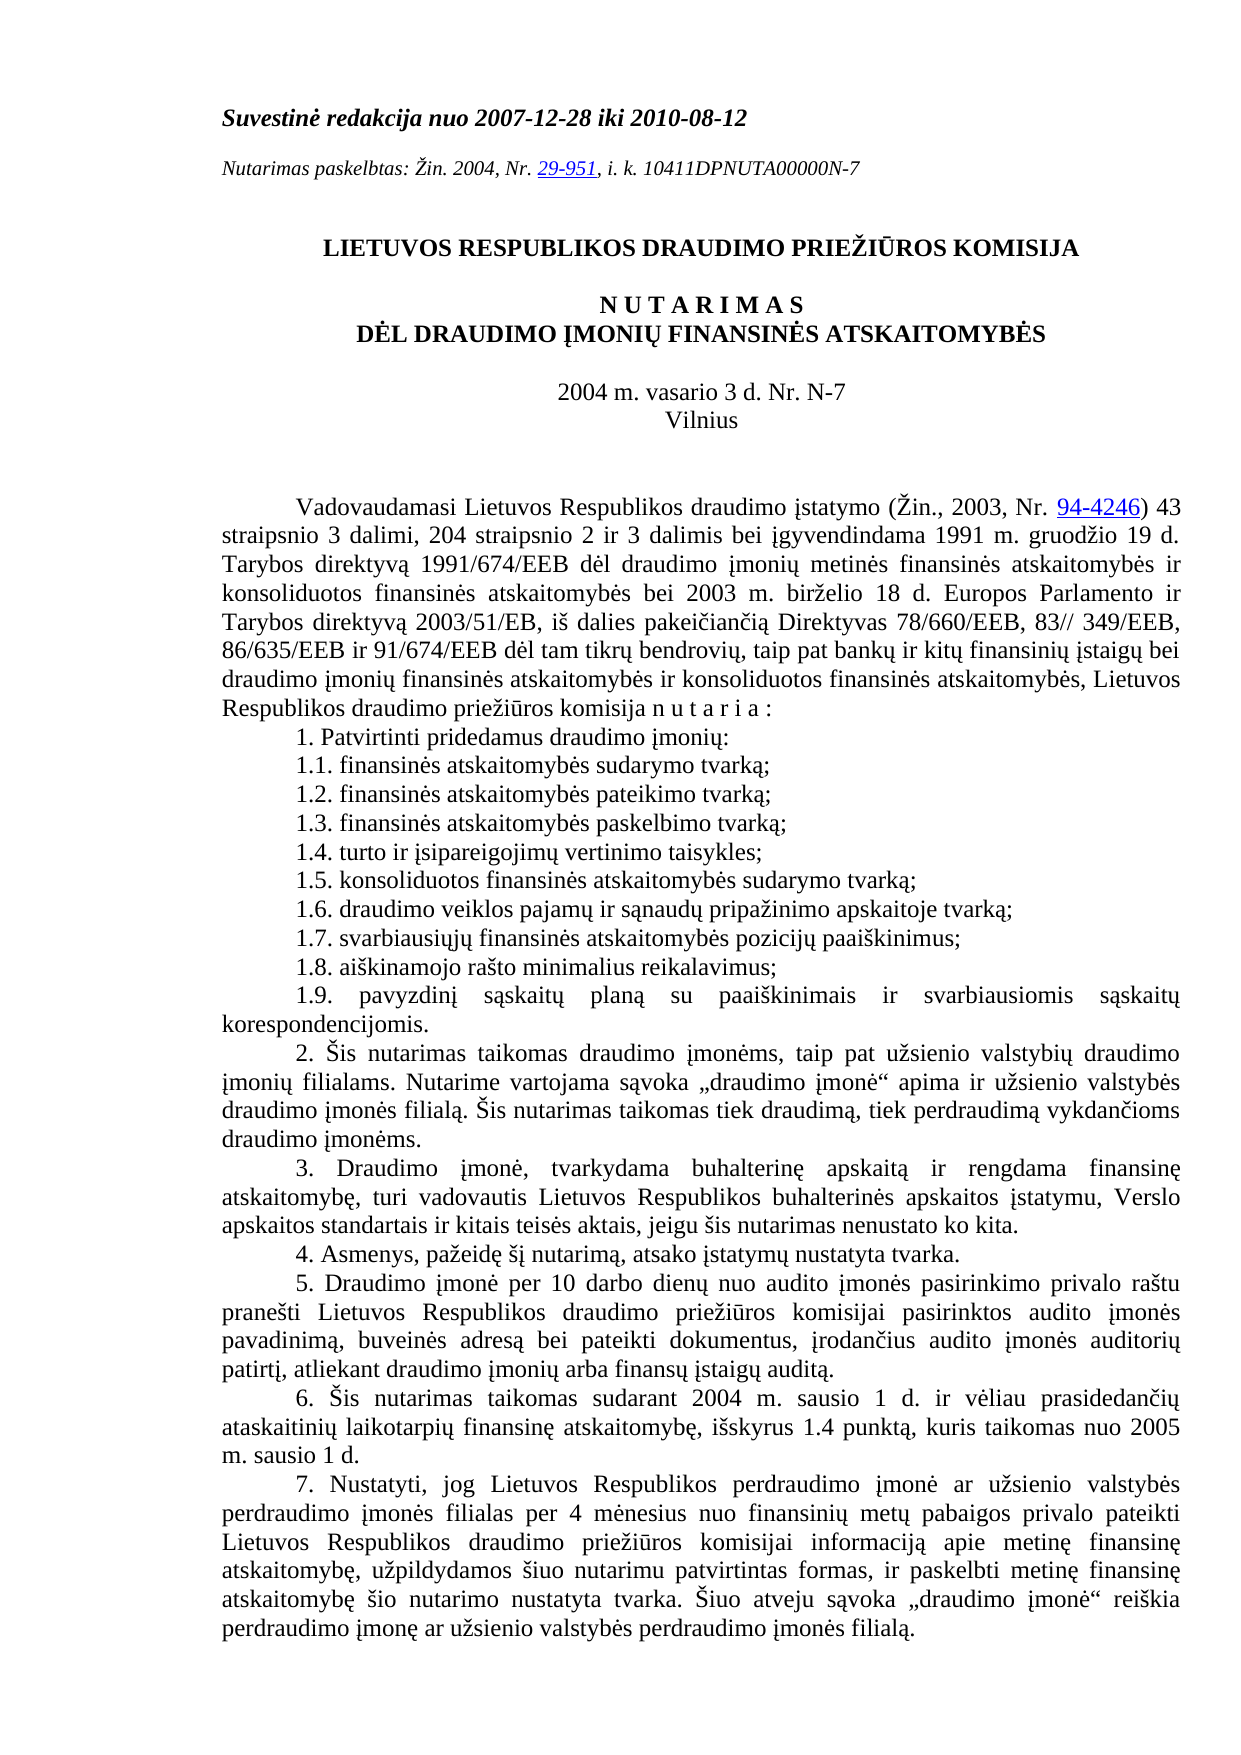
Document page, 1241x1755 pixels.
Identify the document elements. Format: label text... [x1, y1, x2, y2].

text 1.9. pavyzdinį sąskaitų planą su paaiškinimais ir svarbiausiomis sąskaitų korespondencijomis. [222, 981, 1181, 1038]
text LIETUVOS RESPUBLIKOS DRAUDIMO PRIEŽIŪROS KOMISIJA [222, 233, 1181, 262]
text Vadovaudamasi Lietuvos Respublikos draudimo įstatymo (Žin., 2003, Nr. 94-4246) 43 straipsnio 3 dalimi, 204 straipsnio 2 ir 3 dalimis bei įgyvendindama 1991 m. gruodžio 19 d. Tarybos direktyvą 1991/674/EEB dėl draudimo įmonių metinės finansinės atskaitomybės ir konsoliduotos finansinės atskaitomybės bei 2003 m. birželio 18 d. Europos Parlamento ir Tarybos direktyvą 2003/51/EB, iš dalies pakeičiančią Direktyvas 78/660/EEB, 83// 349/EEB, 86/635/EEB ir 91/674/EEB dėl tam tikrų bendrovių, taip pat bankų ir kitų finansinių įstaigų bei draudimo įmonių finansinės atskaitomybės ir konsoliduotos finansinės atskaitomybės, Lietuvos Respublikos draudimo priežiūros komisija nutaria: [222, 492, 1181, 722]
text DĖL DRAUDIMO ĮMONIŲ FINANSINĖS ATSKAITOMYBĖS [222, 319, 1181, 348]
text 1.7. svarbiausiųjų finansinės atskaitomybės pozicijų paaiškinimus; [222, 923, 1181, 952]
text 4. Asmenys, pažeidę šį nutarimą, atsako įstatymų nustatyta tvarka. [222, 1239, 1181, 1268]
text 5. Draudimo įmonė per 10 darbo dienų nuo audito įmonės pasirinkimo privalo raštu pranešti Lietuvos Respublikos draudimo priežiūros komisijai pasirinktos audito įmonės pavadinimą, buveinės adresą bei pateikti dokumentus, įrodančius audito įmonės auditorių patirtį, atliekant draudimo įmonių arba finansų įstaigų auditą. [222, 1268, 1181, 1383]
text 1.3. finansinės atskaitomybės paskelbimo tvarką; [222, 808, 1181, 837]
text 1.5. konsoliduotos finansinės atskaitomybės sudarymo tvarką; [222, 866, 1181, 894]
text 1.2. finansinės atskaitomybės pateikimo tvarką; [222, 779, 1181, 808]
text 1. Patvirtinti pridedamus draudimo įmonių: [222, 722, 1181, 751]
text 3. Draudimo įmonė, tvarkydama buhalterinę apskaitą ir rengdama finansinę atskaitomybę, turi vadovautis Lietuvos Respublikos buhalterinės apskaitos įstatymu, Verslo apskaitos standartais ir kitais teisės aktais, jeigu šis nutarimas nenustato ko kita. [222, 1153, 1181, 1239]
text Vilnius [222, 406, 1181, 434]
text 2. Šis nutarimas taikomas draudimo įmonėms, taip pat užsienio valstybių draudimo įmonių filialams. Nutarime vartojama sąvoka „draudimo įmonė“ apima ir užsienio valstybės draudimo įmonės filialą. Šis nutarimas taikomas tiek draudimą, tiek perdraudimą vykdančioms draudimo įmonėms. [222, 1038, 1181, 1153]
text 1.1. finansinės atskaitomybės sudarymo tvarką; [222, 751, 1181, 779]
text Nutarimas paskelbtas: Žin. 2004, Nr. 29-951, i. k. 10411DPNUTA00000N-7 [222, 156, 1181, 180]
text 7. Nustatyti, jog Lietuvos Respublikos perdraudimo įmonė ar užsienio valstybės perdraudimo įmonės filialas per 4 mėnesius nuo finansinių metų pabaigos privalo pateikti Lietuvos Respublikos draudimo priežiūros komisijai informaciją apie metinę finansinę atskaitomybę, užpildydamos šiuo nutarimu patvirtintas formas, ir paskelbti metinę finansinę atskaitomybę šio nutarimo nustatyta tvarka. Šiuo atveju sąvoka „draudimo įmonė“ reiškia perdraudimo įmonę ar užsienio valstybės perdraudimo įmonės filialą. [222, 1469, 1181, 1642]
text 2004 m. vasario 3 d. Nr. N-7 [222, 377, 1181, 406]
text 1.6. draudimo veiklos pajamų ir sąnaudų pripažinimo apskaitoje tvarką; [222, 894, 1181, 923]
text Suvestinė redakcija nuo 2007-12-28 iki 2010-08-12 [222, 103, 1181, 132]
text 1.4. turto ir įsipareigojimų vertinimo taisykles; [222, 837, 1181, 866]
text N U T A R I M A S [222, 291, 1181, 319]
text 1.8. aiškinamojo rašto minimalius reikalavimus; [222, 952, 1181, 981]
text 6. Šis nutarimas taikomas sudarant 2004 m. sausio 1 d. ir vėliau prasidedančių ataskaitinių laikotarpių finansinę atskaitomybę, išskyrus 1.4 punktą, kuris taikomas nuo 2005 m. sausio 1 d. [222, 1383, 1181, 1469]
